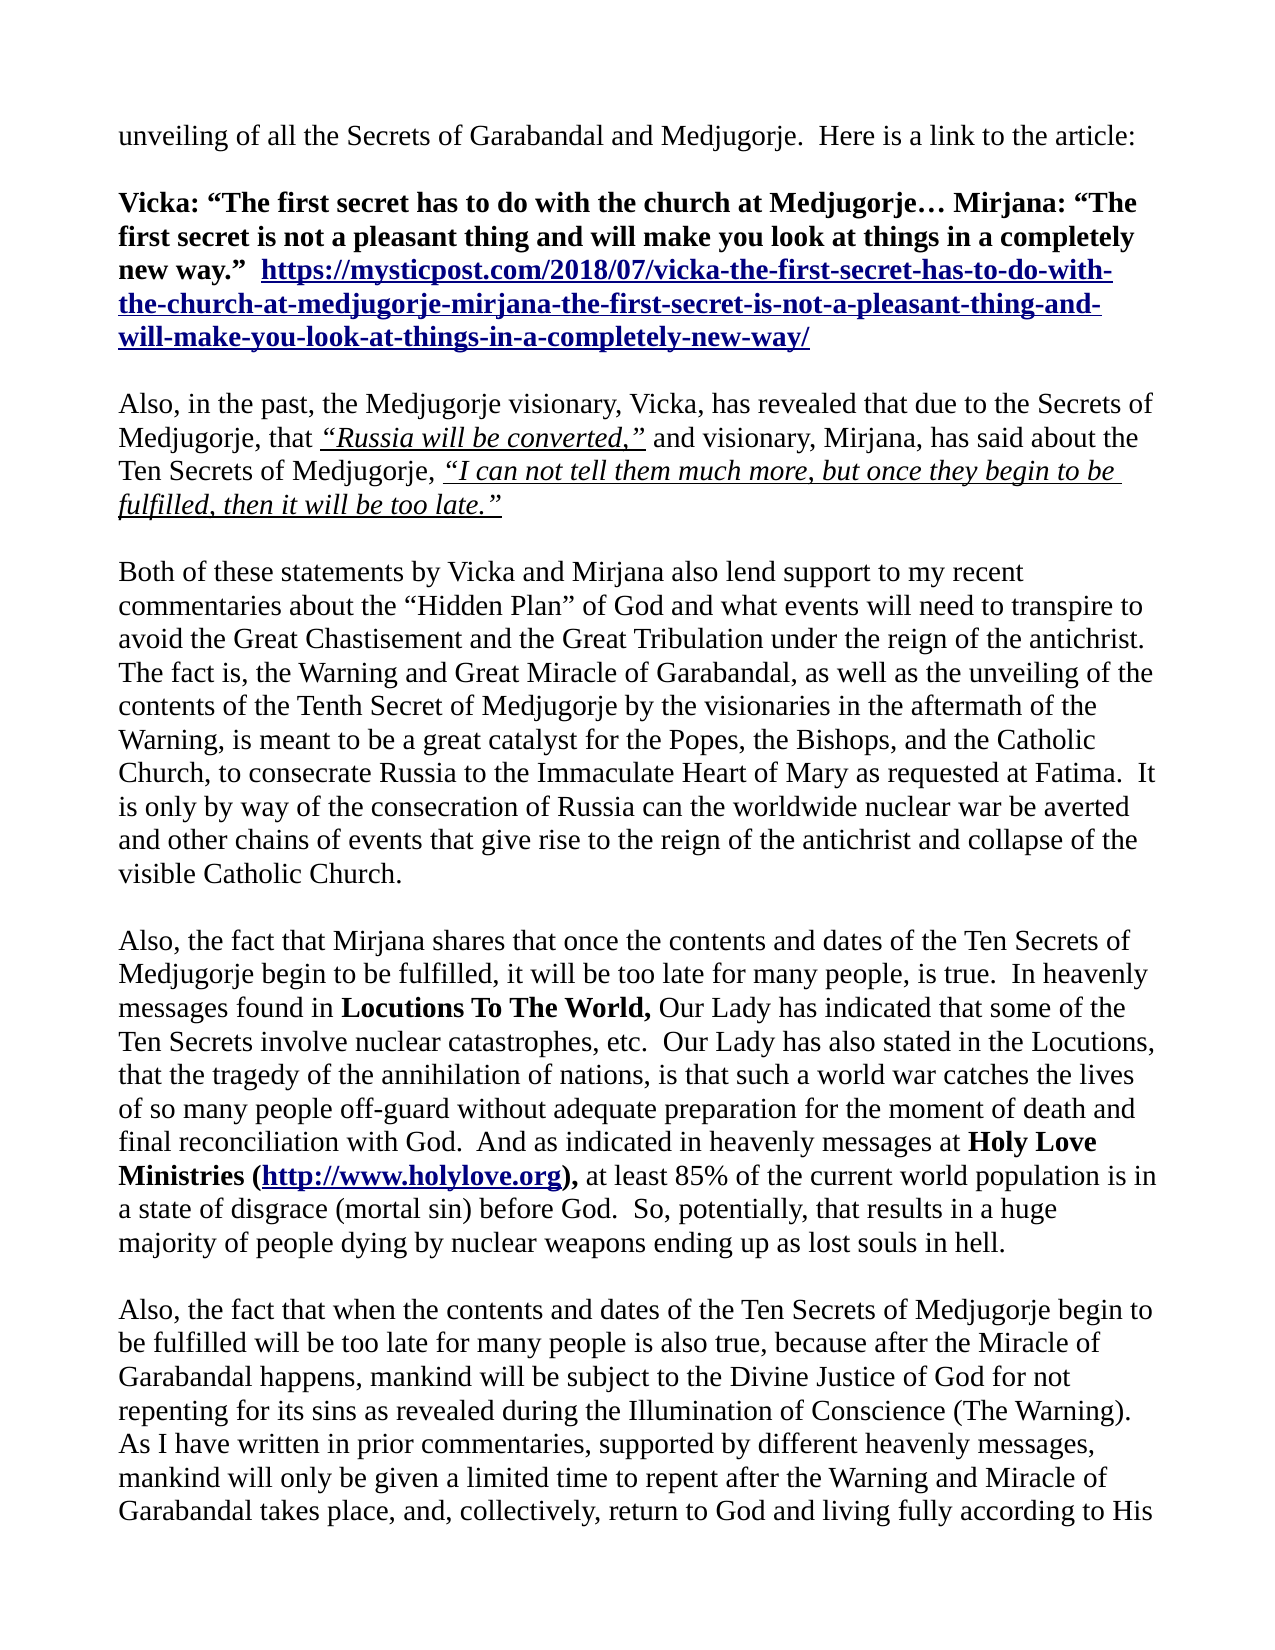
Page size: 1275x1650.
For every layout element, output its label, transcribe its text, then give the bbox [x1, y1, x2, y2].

text unveiling of all the Secrets of Garabandal and Medjugorje. Here is a link to the article: [118, 118, 1157, 152]
text Also, the fact that Mirjana shares that once the contents and dates of the Ten Secrets of Medjugorje begin to be fulfilled, it will be too late for many people, is true. In heavenly messages found in Locutions To The World, Our Lady has indicated that some of the Ten Secrets involve nuclear catastrophes, etc. Our Lady has also stated in the Locutions, that the tragedy of the annihilation of nations, is that such a world war catches the lives of so many people off-guard without adequate preparation for the moment of death and final reconciliation with God. And as indicated in heavenly messages at Holy Love Ministries (http://www.holylove.org), at least 85% of the current world population is in a state of disgrace (mortal sin) before God. So, potentially, that results in a huge majority of people dying by nuclear weapons ending up as lost souls in hell. [118, 923, 1157, 1258]
text Vicka: “The first secret has to do with the church at Medjugorje… Mirjana: “The first secret is not a pleasant thing and will make you look at things in a completely new way.” https://mysticpost.com/2018/07/vicka-the-first-secret-has-to-do-with-the-church-at-medjugorje-mirjana-the-first-secret-is-not-a-pleasant-thing-and-will-make-you-look-at-things-in-a-completely-new-way/ [118, 185, 1157, 353]
text Both of these statements by Vicka and Mirjana also lend support to my recent commentaries about the “Hidden Plan” of God and what events will need to transpire to avoid the Great Chastisement and the Great Tribulation under the reign of the antichrist. The fact is, the Warning and Great Miracle of Garabandal, as well as the unveiling of the contents of the Tenth Secret of Medjugorje by the visionaries in the aftermath of the Warning, is meant to be a great catalyst for the Popes, the Bishops, and the Catholic Church, to consecrate Russia to the Immaculate Heart of Mary as requested at Fatima. It is only by way of the consecration of Russia can the worldwide nuclear war be averted and other chains of events that give rise to the reign of the antichrist and collapse of the visible Catholic Church. [118, 554, 1157, 889]
text Also, the fact that when the contents and dates of the Ten Secrets of Medjugorje begin to be fulfilled will be too late for many people is also true, because after the Miracle of Garabandal happens, mankind will be subject to the Divine Justice of God for not repenting for its sins as revealed during the Illumination of Conscience (The Warning). As I have written in prior commentaries, supported by different heavenly messages, mankind will only be given a limited time to repent after the Warning and Miracle of Garabandal takes place, and, collectively, return to God and living fully according to His [118, 1292, 1157, 1527]
text Also, in the past, the Medjugorje visionary, Vicka, has revealed that due to the Secrets of Medjugorje, that “Russia will be converted,” and visionary, Mirjana, has said about the Ten Secrets of Medjugorje, “I can not tell them much more, but once they begin to be fulfilled, then it will be too late.” [118, 386, 1157, 521]
